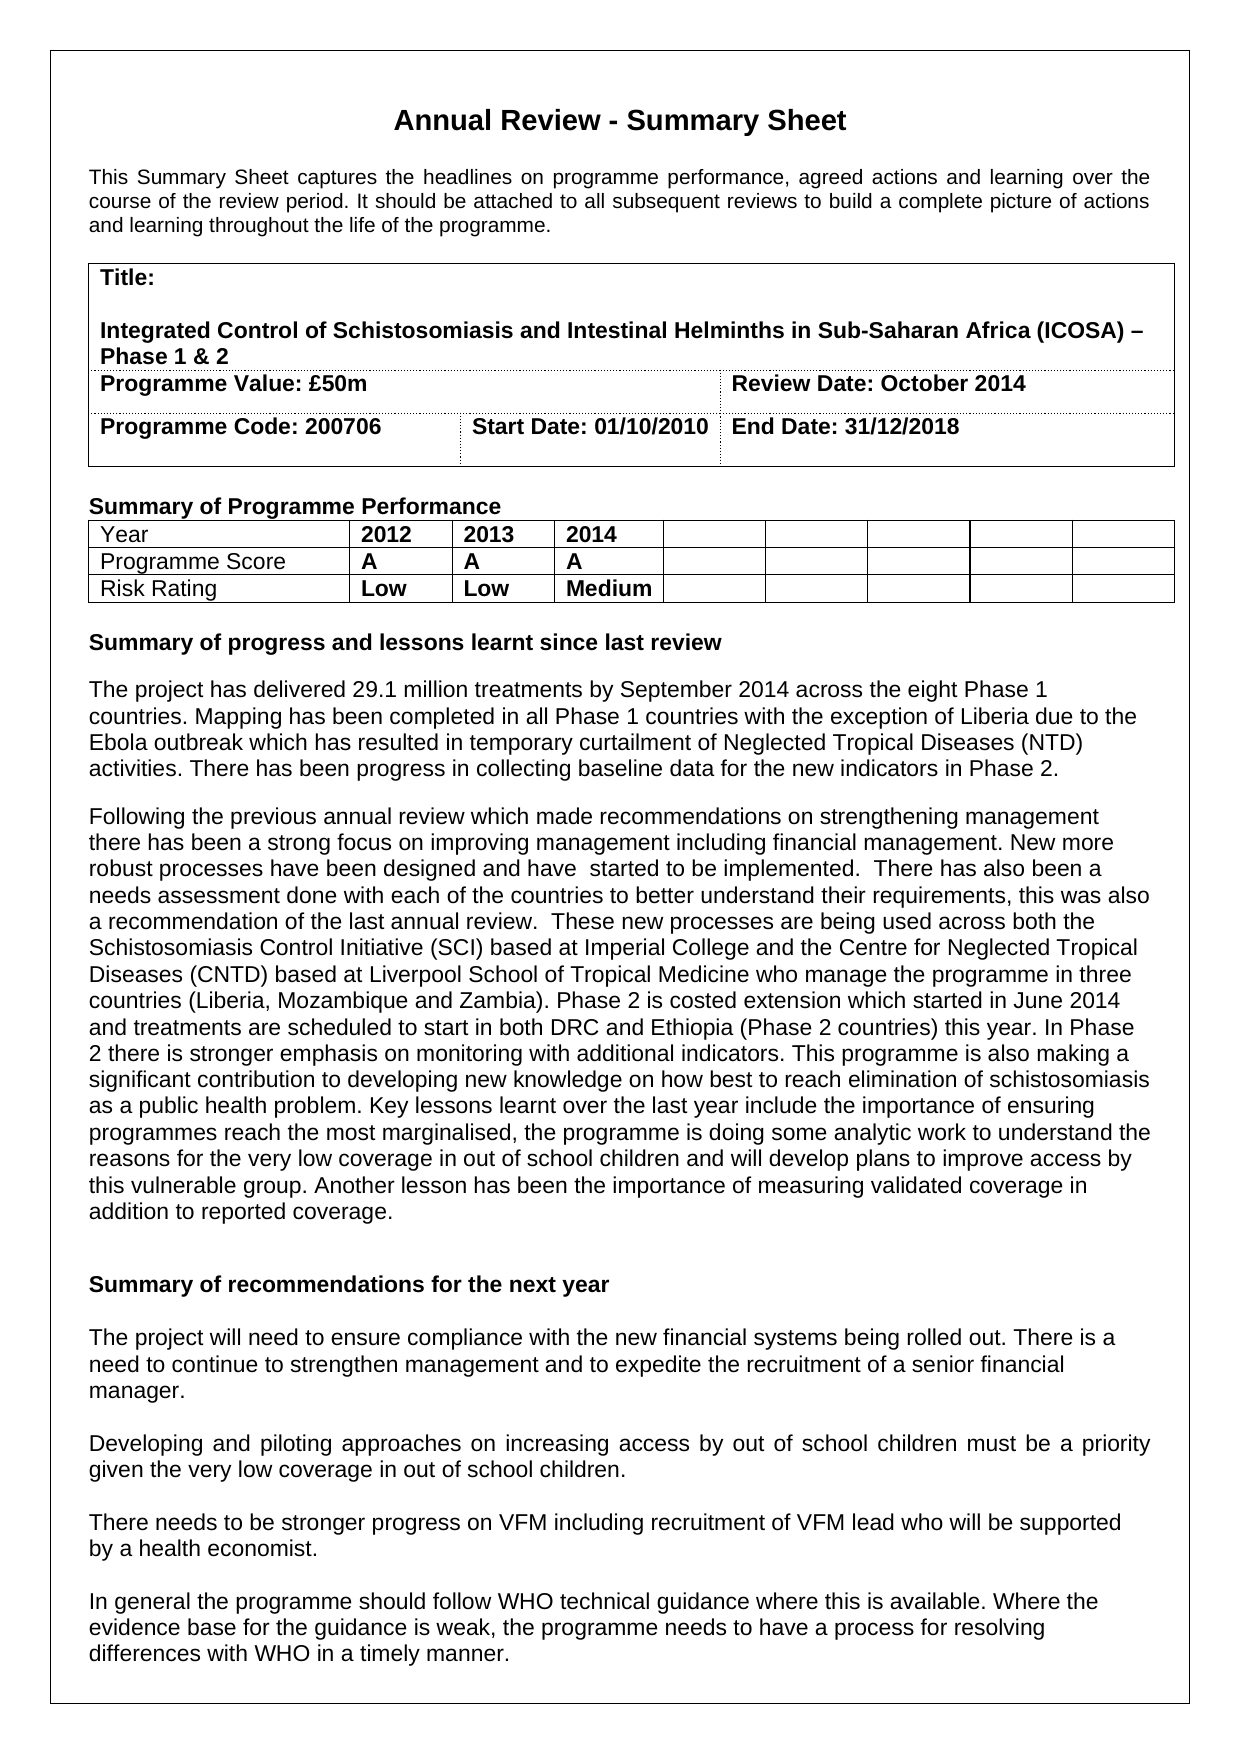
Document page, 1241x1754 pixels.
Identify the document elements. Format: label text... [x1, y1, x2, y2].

text The project will need to ensure compliance with the new financial systems being rolled out. There is a need to continue to strengthen management and to expedite the recruitment of a senior financial manager. [89, 1324, 1152, 1403]
table_cell [971, 575, 1072, 602]
table_header Year [89, 521, 349, 547]
table_cell Programme Code: 200706 [89, 413, 461, 466]
table_header [1073, 521, 1174, 547]
table_header Title: Integrated Control of Schistosomiasis and Intestinal Helminths in Sub-Saharan Africa (ICOSA) – Phase 1 & 2 [89, 264, 1174, 369]
table_header 2014 [555, 521, 663, 547]
table_cell [766, 548, 867, 574]
table_header [868, 521, 969, 547]
text Summary of Programme Performance [89, 493, 1152, 519]
table_cell Start Date: 01/10/2010 [461, 413, 720, 466]
text Following the previous annual review which made recommendations on strengthening management there has been a strong focus on improving management including financial management. New more robust processes have been designed and have started to be implemented. There has also been a needs assessment done with each of the countries to better understand their requirements, this was also a recommendation of the last annual review. These new processes are being used across both the Schistosomiasis Control Initiative (SCI) based at Imperial College and the Centre for Neglected Tropical Diseases (CNTD) based at Liverpool School of Tropical Medicine who manage the programme in three countries (Liberia, Mozambique and Zambia). Phase 2 is costed extension which started in June 2014 and treatments are scheduled to start in both DRC and Ethiopia (Phase 2 countries) this year. In Phase 2 there is stronger emphasis on monitoring with additional indicators. This programme is also making a significant contribution to developing new knowledge on how best to reach elimination of schistosomiasis as a public health problem. Key lessons learnt over the last year include the importance of ensuring programmes reach the most marginalised, the programme is doing some analytic work to understand the reasons for the very low coverage in out of school children and will develop plans to improve access by this vulnerable group. Another lesson has been the importance of measuring validated coverage in addition to reported coverage. [89, 803, 1152, 1224]
text Developing and piloting approaches on increasing access by out of school children must be a priority given the very low coverage in out of school children. [89, 1429, 1152, 1482]
table_cell Low [453, 575, 554, 602]
text Annual Review - Summary Sheet [89, 103, 1152, 136]
table_cell Medium [555, 575, 663, 602]
table_cell Programme Score [89, 548, 349, 574]
text This Summary Sheet captures the headlines on programme performance, agreed actions and learning over the course of the review period. It should be attached to all subsequent reviews to build a complete picture of actions and learning throughout the life of the programme. [89, 165, 1152, 237]
table_cell A [555, 548, 663, 574]
text In general the programme should follow WHO technical guidance where this is available. Where the evidence base for the guidance is weak, the programme needs to have a process for resolving differences with WHO in a timely manner. [89, 1588, 1152, 1667]
table_cell [664, 575, 765, 602]
table_cell [971, 548, 1072, 574]
table_cell A [350, 548, 452, 574]
table_header [971, 521, 1072, 547]
table_cell Review Date: October 2014 [720, 370, 1174, 413]
table_cell [868, 575, 969, 602]
table_cell [1073, 548, 1174, 574]
text The project has delivered 29.1 million treatments by September 2014 across the eight Phase 1 countries. Mapping has been completed in all Phase 1 countries with the exception of Liberia due to the Ebola outbreak which has resulted in temporary curtailment of Neglected Tropical Diseases (NTD) activities. There has been progress in collecting baseline data for the new indicators in Phase 2. [89, 676, 1152, 782]
table_cell Programme Value: £50m [89, 370, 720, 413]
table_cell Low [350, 575, 452, 602]
table_cell [766, 575, 867, 602]
table_header [766, 521, 867, 547]
table_cell [1073, 575, 1174, 602]
table_cell A [453, 548, 554, 574]
table_header 2013 [453, 521, 554, 547]
text Summary of recommendations for the next year [89, 1271, 1152, 1298]
table_cell Risk Rating [89, 575, 349, 602]
table_header 2012 [350, 521, 452, 547]
table_header [664, 521, 765, 547]
table_cell End Date: 31/12/2018 [720, 413, 1174, 466]
text There needs to be stronger progress on VFM including recruitment of VFM lead who will be supported by a health economist. [89, 1509, 1152, 1561]
text Summary of progress and lessons learnt since last review [89, 629, 1152, 656]
table_cell [868, 548, 969, 574]
table_cell [664, 548, 765, 574]
